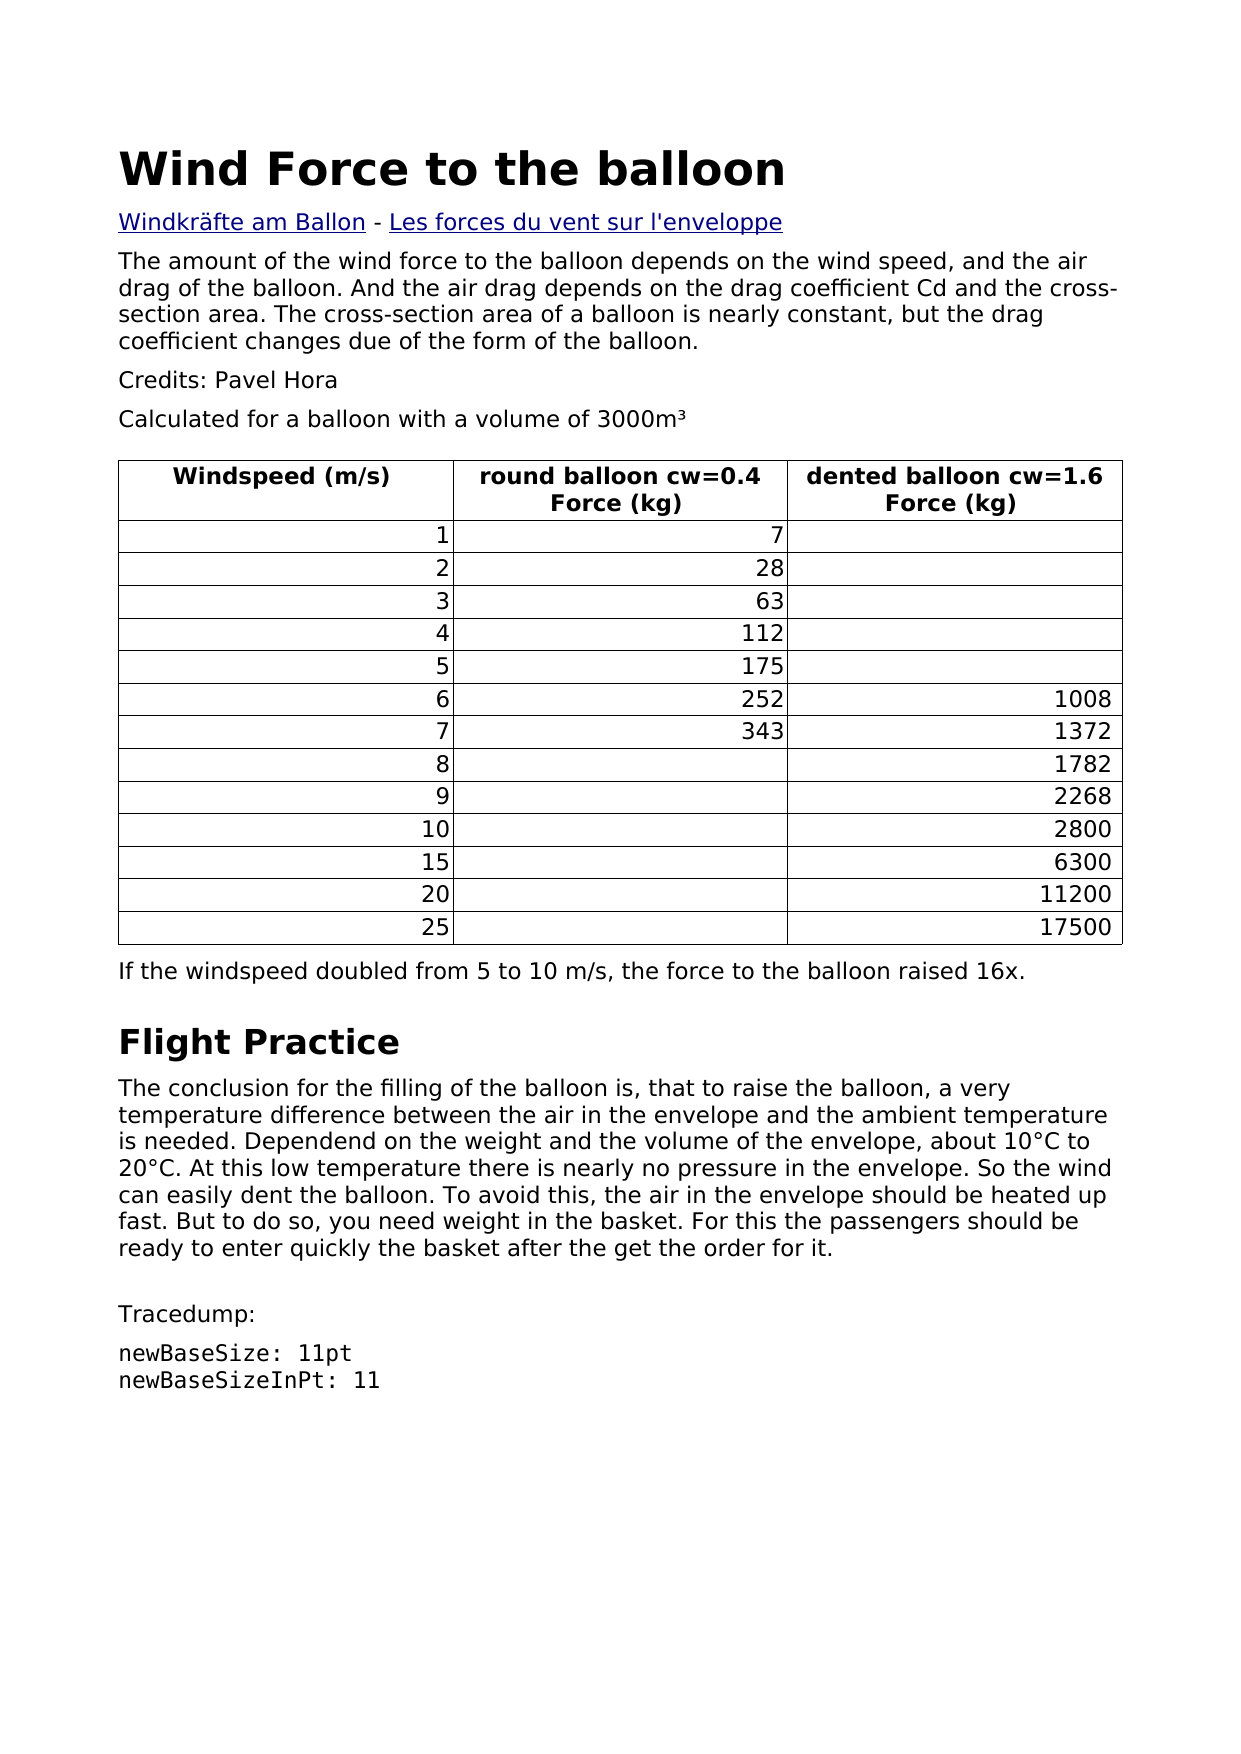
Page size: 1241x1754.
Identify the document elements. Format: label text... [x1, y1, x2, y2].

text If the windspeed doubled from 5 to 10 m/s, the force to the balloon raised 16x. [118, 958, 1122, 985]
text The conclusion for the filling of the balloon is, that to raise the balloon, a very temperature difference between the air in the envelope and the ambient temperature is needed. Dependend on the weight and the volume of the envelope, about 10°C to 20°C. At this low temperature there is nearly no pressure in the envelope. So the wind can easily dent the balloon. To avoid this, the air in the envelope should be heated up fast. But to do so, you need weight in the basket. For this the passengers should be ready to enter quickly the basket after the get the order for it. [118, 1075, 1122, 1262]
table_cell 2800 [788, 814, 1122, 846]
table_cell 112 [454, 619, 787, 650]
subtitle Wind Force to the balloon [118, 143, 1122, 196]
text Calculated for a balloon with a volume of 3000m³ [118, 406, 1122, 433]
table_header round balloon cw=0.4 Force (kg) [454, 461, 787, 520]
table_cell 6300 [788, 847, 1122, 878]
table_cell 252 [454, 684, 787, 715]
table_cell 1 [119, 521, 453, 552]
table_cell 20 [119, 879, 453, 911]
table_cell 7 [454, 521, 787, 552]
table_cell 10 [119, 814, 453, 846]
table_header Windspeed (m/s) [119, 461, 453, 520]
table_cell 1782 [788, 749, 1122, 781]
table_cell 63 [454, 586, 787, 617]
table_cell [454, 814, 787, 846]
table_cell 5 [119, 651, 453, 683]
text Credits: Pavel Hora [118, 367, 1122, 394]
table_cell [454, 879, 787, 911]
table_cell 17500 [788, 912, 1122, 943]
table_cell 2268 [788, 782, 1122, 813]
table_cell [788, 651, 1122, 683]
table_cell 4 [119, 619, 453, 650]
table_cell 1008 [788, 684, 1122, 715]
table_cell 28 [454, 553, 787, 585]
subtitle Flight Practice [118, 1023, 1122, 1063]
table_cell [788, 521, 1122, 552]
table_cell [788, 586, 1122, 617]
table_cell 2 [119, 553, 453, 585]
table_cell 8 [119, 749, 453, 781]
table_cell 1372 [788, 716, 1122, 748]
table_cell [454, 912, 787, 943]
table_cell [454, 782, 787, 813]
table_cell 3 [119, 586, 453, 617]
table_cell 15 [119, 847, 453, 878]
table_cell 175 [454, 651, 787, 683]
table_cell 11200 [788, 879, 1122, 911]
table_cell 7 [119, 716, 453, 748]
text Windkräfte am Ballon - Les forces du vent sur l'enveloppe [118, 209, 1122, 236]
text The amount of the wind force to the balloon depends on the wind speed, and the air drag of the balloon. And the air drag depends on the drag coefficient Cd and the cross-section area. The cross-section area of a balloon is nearly constant, but the drag coefficient changes due of the form of the balloon. [118, 248, 1122, 355]
table_cell 343 [454, 716, 787, 748]
table_cell [454, 847, 787, 878]
table_cell 6 [119, 684, 453, 715]
table_cell [788, 553, 1122, 585]
table_cell [454, 749, 787, 781]
table_cell 9 [119, 782, 453, 813]
text Tracedump: [118, 1274, 1122, 1328]
table_header dented balloon cw=1.6 Force (kg) [788, 461, 1122, 520]
text newBaseSize: 11pt newBaseSizeInPt: 11 [118, 1340, 1122, 1393]
table_cell [788, 619, 1122, 650]
table_cell 25 [119, 912, 453, 943]
